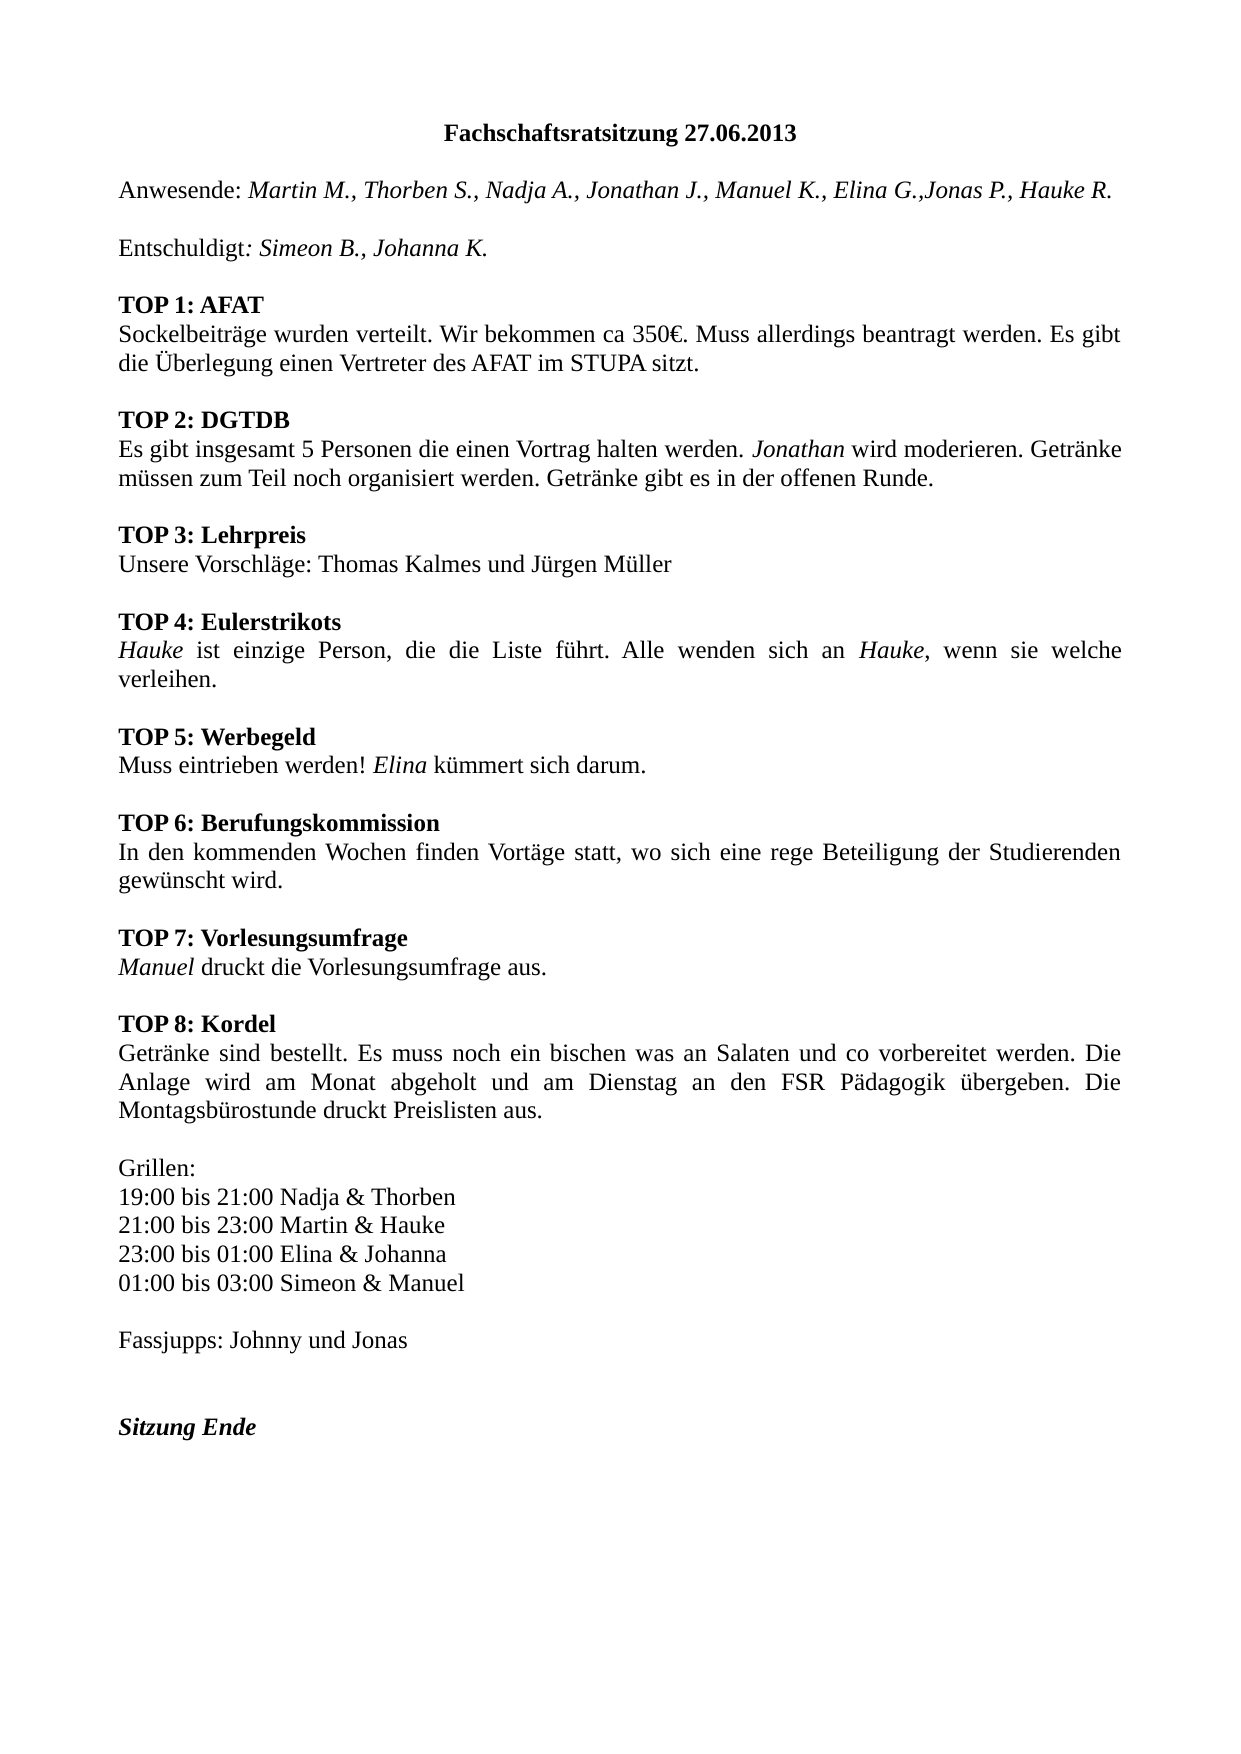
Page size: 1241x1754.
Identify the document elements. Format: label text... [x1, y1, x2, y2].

text TOP 4: Eulerstrikots [118, 607, 1122, 636]
text Anwesende: Martin M., Thorben S., Nadja A., Jonathan J., Manuel K., Elina G.,Jonas P., Hauke R. [118, 176, 1122, 204]
text Unsere Vorschläge: Thomas Kalmes und Jürgen Müller [118, 549, 1122, 578]
text 01:00 bis 03:00 Simeon & Manuel [118, 1268, 1122, 1297]
text 23:00 bis 01:00 Elina & Johanna [118, 1239, 1122, 1268]
text Grillen: 19:00 bis 21:00 Nadja & Thorben [118, 1153, 1122, 1211]
text Fassjupps: Johnny und Jonas [118, 1326, 1122, 1354]
text TOP 6: Berufungskommission [118, 808, 1122, 837]
text TOP 5: Werbegeld [118, 722, 1122, 751]
text TOP 3: Lehrpreis [118, 521, 1122, 549]
text TOP 2: DGTDB [118, 406, 1122, 434]
text Manuel druckt die Vorlesungsumfrage aus. [118, 952, 1122, 981]
text Muss eintrieben werden! Elina kümmert sich darum. [118, 751, 1122, 779]
text In den kommenden Wochen finden Vortäge statt, wo sich eine rege Beteiligung der Studierenden gewünscht wird. [118, 837, 1122, 894]
text Fachschaftsratsitzung 27.06.2013 [118, 118, 1122, 147]
text TOP 8: Kordel [118, 1009, 1122, 1038]
text Hauke ist einzige Person, die die Liste führt. Alle wenden sich an Hauke, wenn sie welche verleihen. [118, 636, 1122, 693]
text 21:00 bis 23:00 Martin & Hauke [118, 1211, 1122, 1239]
text Es gibt insgesamt 5 Personen die einen Vortrag halten werden. Jonathan wird moderieren. Getränke müssen zum Teil noch organisiert werden. Getränke gibt es in der offenen Runde. [118, 434, 1122, 492]
text Entschuldigt: Simeon B., Johanna K. [118, 233, 1122, 262]
text TOP 1: AFAT [118, 291, 1122, 319]
text Getränke sind bestellt. Es muss noch ein bischen was an Salaten und co vorbereitet werden. Die Anlage wird am Monat abgeholt und am Dienstag an den FSR Pädagogik übergeben. Die Montagsbürostunde druckt Preislisten aus. [118, 1038, 1122, 1124]
text Sitzung Ende [118, 1412, 1122, 1441]
text TOP 7: Vorlesungsumfrage [118, 923, 1122, 952]
text Sockelbeiträge wurden verteilt. Wir bekommen ca 350€. Muss allerdings beantragt werden. Es gibt die Überlegung einen Vertreter des AFAT im STUPA sitzt. [118, 319, 1122, 377]
